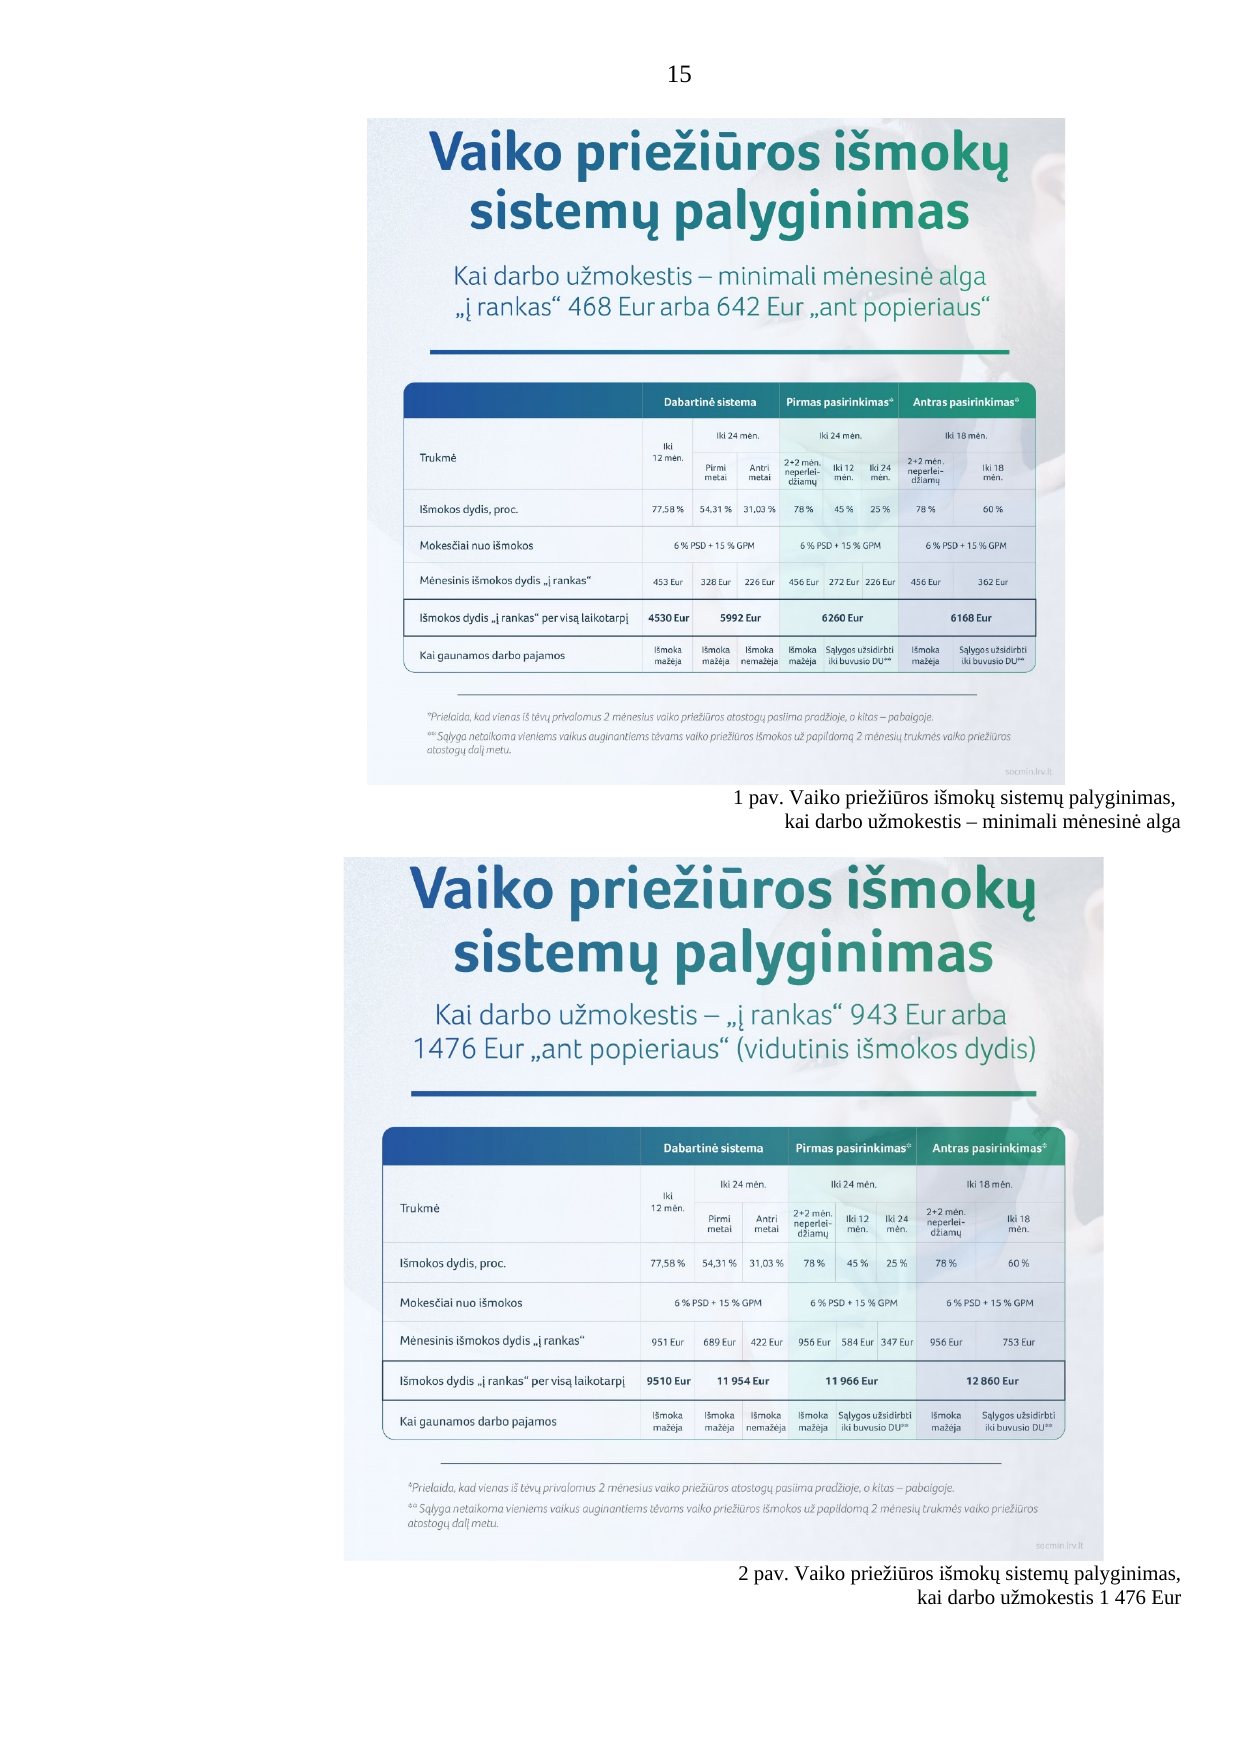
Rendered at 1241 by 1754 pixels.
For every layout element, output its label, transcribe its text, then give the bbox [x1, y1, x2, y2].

text 1 pav. Vaiko priežiūros išmokų sistemų palyginimas, kai darbo užmokestis – minimali mėnesinė alga [177, 785, 1181, 833]
text 2 pav. Vaiko priežiūros išmokų sistemų palyginimas, kai darbo užmokestis 1 476 Eur [177, 1561, 1181, 1609]
